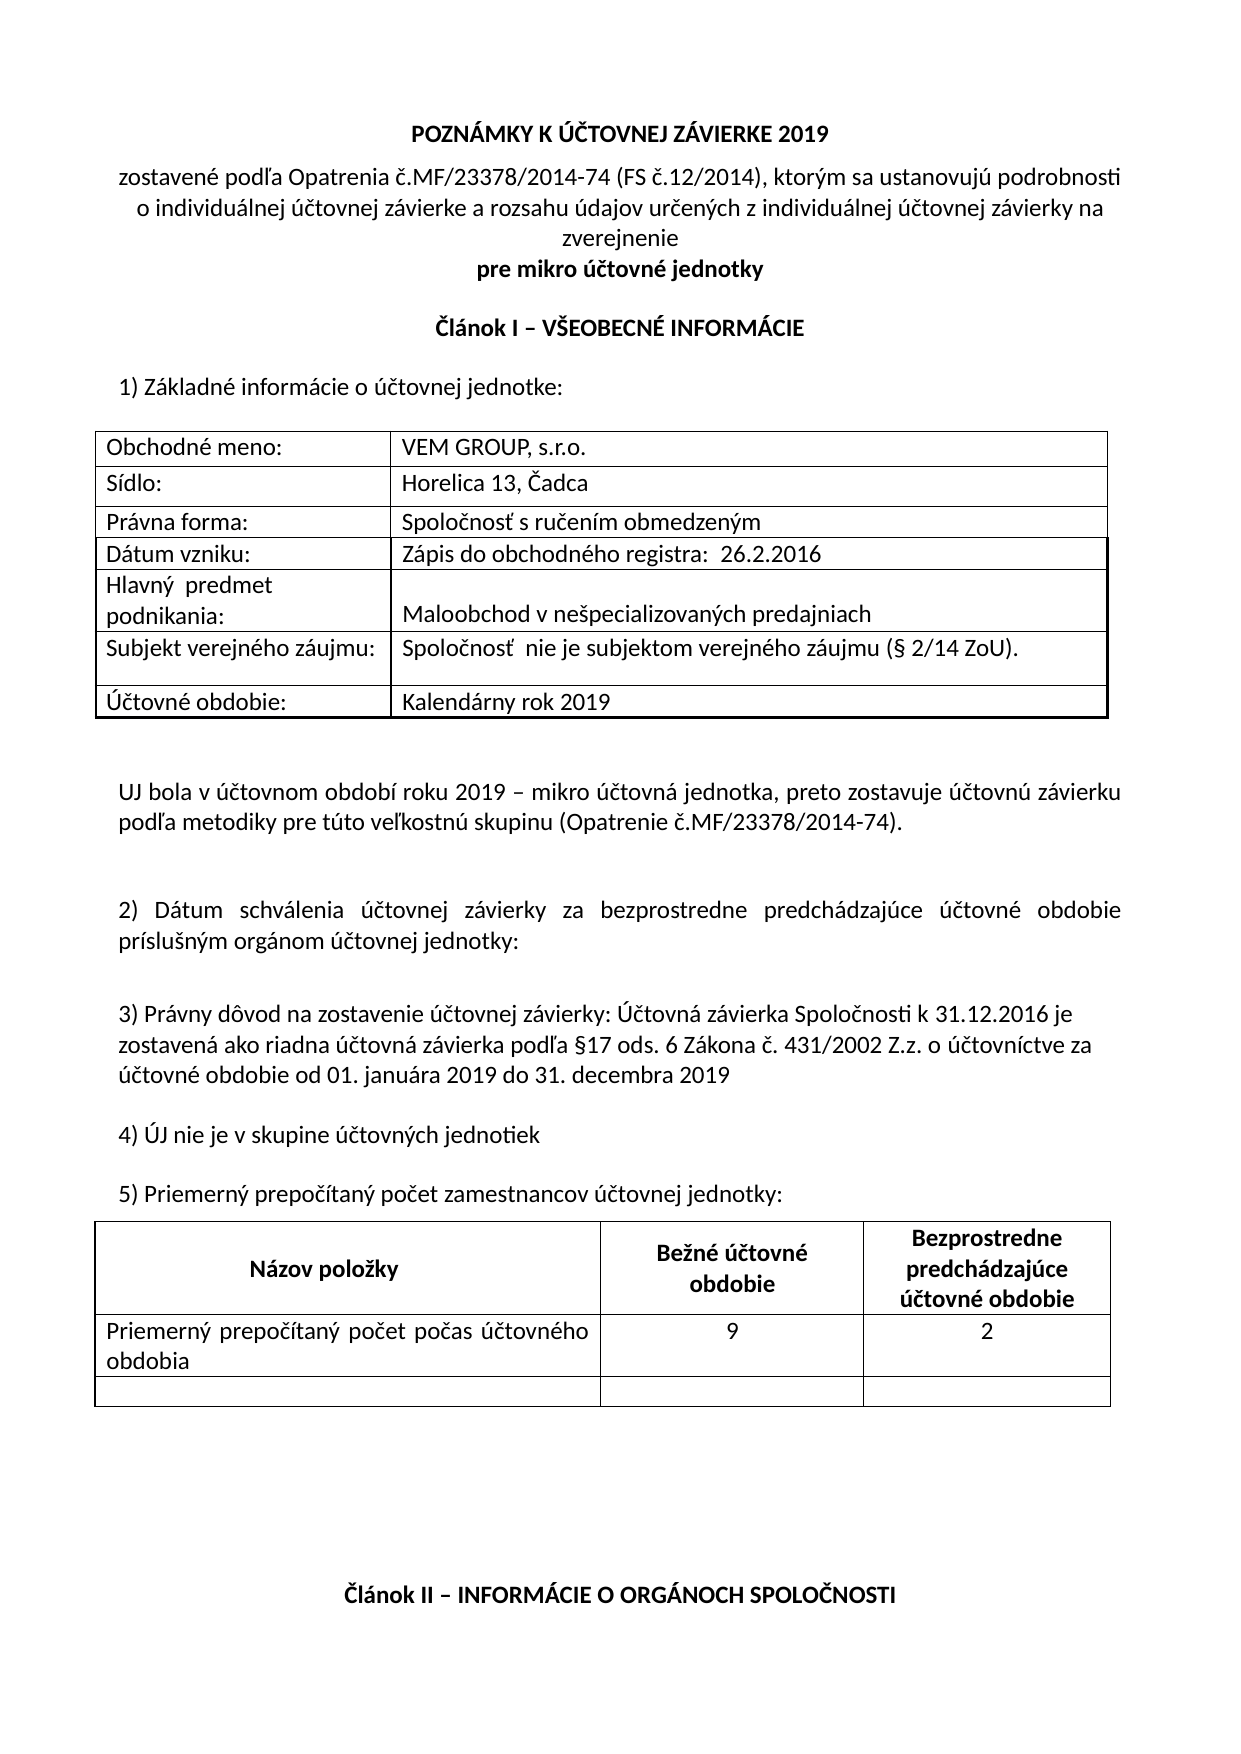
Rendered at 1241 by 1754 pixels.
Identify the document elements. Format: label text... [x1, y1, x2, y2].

table_cell Subjekt verejného záujmu: [97, 632, 390, 685]
text 5) Priemerný prepočítaný počet zamestnancov účtovnej jednotky: [118, 1178, 1122, 1209]
table_cell Právna forma: [96, 507, 390, 537]
table_cell Spoločnosť nie je subjektom verejného záujmu (§ 2/14 ZoU). [392, 632, 1106, 685]
table_cell Kalendárny rok 2019 [392, 686, 1106, 716]
text 4) ÚJ nie je v skupine účtovných jednotiek [118, 1119, 1122, 1149]
text 3) Právny dôvod na zostavenie účtovnej závierky: Účtovná závierka Spoločnosti k 31.12.2016 je zostavená ako riadna účtovná závierka podľa §17 ods. 6 Zákona č. 431/2002 Z.z. o účtovníctve za účtovné obdobie od 01. januára 2019 do 31. decembra 2019 [118, 999, 1122, 1090]
table_header Obchodné meno: [96, 432, 390, 466]
table_cell Spoločnosť s ručením obmedzeným [391, 507, 1107, 537]
table_cell [864, 1377, 1110, 1406]
table_cell 2 [864, 1315, 1110, 1376]
table_cell Účtovné obdobie: [97, 686, 390, 716]
table_cell [601, 1377, 863, 1406]
table_header VEM GROUP, s.r.o. [391, 432, 1107, 466]
text POZNÁMKY K ÚČTOVNEJ ZÁVIERKE 2019 [118, 118, 1122, 149]
table_cell Priemerný prepočítaný počet počas účtovného obdobia [96, 1315, 600, 1376]
text pre mikro účtovné jednotky [118, 253, 1122, 283]
table_header Bežné účtovné obdobie [601, 1222, 863, 1314]
table_header Názov položky [96, 1222, 600, 1314]
table_cell 9 [601, 1315, 863, 1376]
text Článok II – INFORMÁCIE O ORGÁNOCH SPOLOČNOSTI [118, 1579, 1122, 1610]
text UJ bola v účtovnom období roku 2019 – mikro účtovná jednotka, preto zostavuje účtovnú závierku podľa metodiky pre túto veľkostnú skupinu (Opatrenie č.MF/23378/2014-74). [118, 776, 1122, 837]
table_cell Horelica 13, Čadca [391, 467, 1107, 506]
table_cell Hlavný predmet podnikania: [97, 570, 390, 631]
table_cell [96, 1377, 600, 1406]
table_cell Zápis do obchodného registra: 26.2.2016 [392, 538, 1106, 569]
text Článok I – VŠEOBECNÉ INFORMÁCIE [118, 312, 1122, 342]
text 1) Základné informácie o účtovnej jednotke: [118, 371, 1122, 402]
table_cell Sídlo: [96, 467, 390, 506]
table_cell Maloobchod v nešpecializovaných predajniach [392, 570, 1106, 631]
table_header Bezprostredne predchádzajúce účtovné obdobie [864, 1222, 1110, 1314]
text 2) Dátum schválenia účtovnej závierky za bezprostredne predchádzajúce účtovné obdobie príslušným orgánom účtovnej jednotky: [118, 894, 1122, 956]
table_cell Dátum vzniku: [97, 538, 390, 569]
text zostavené podľa Opatrenia č.MF/23378/2014-74 (FS č.12/2014), ktorým sa ustanovujú podrobnosti o individuálnej účtovnej závierke a rozsahu údajov určených z individuálnej účtovnej závierky na zverejnenie [118, 161, 1122, 253]
